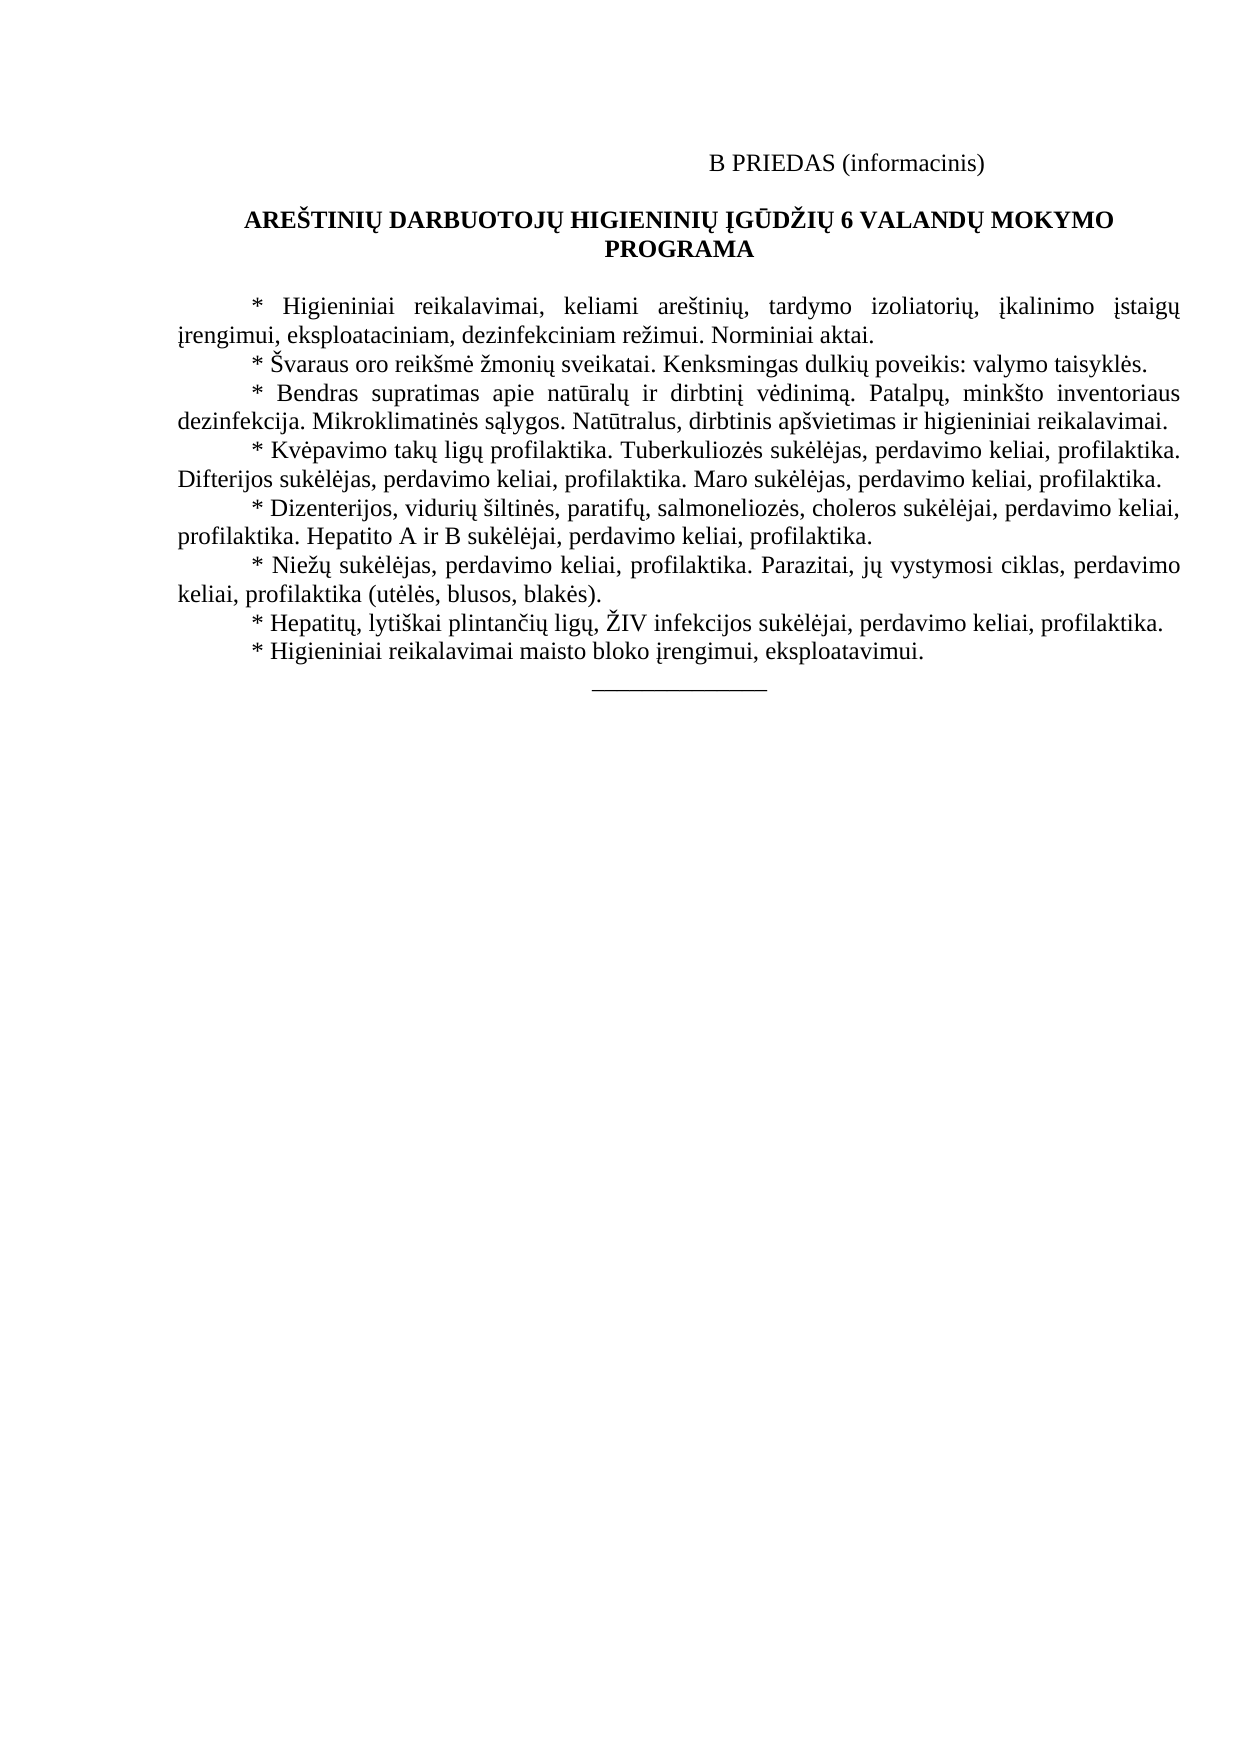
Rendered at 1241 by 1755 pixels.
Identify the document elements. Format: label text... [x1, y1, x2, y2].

text * Kvėpavimo takų ligų profilaktika. Tuberkuliozės sukėlėjas, perdavimo keliai, profilaktika. Difterijos sukėlėjas, perdavimo keliai, profilaktika. Maro sukėlėjas, perdavimo keliai, profilaktika. [177, 435, 1181, 493]
text * Hepatitų, lytiškai plintančių ligų, ŽIV infekcijos sukėlėjai, perdavimo keliai, profilaktika. [177, 608, 1181, 636]
text * Higieniniai reikalavimai, keliami areštinių, tardymo izoliatorių, įkalinimo įstaigų įrengimui, eksploataciniam, dezinfekciniam režimui. Norminiai aktai. [177, 291, 1181, 349]
text * Dizenterijos, vidurių šiltinės, paratifų, salmoneliozės, choleros sukėlėjai, perdavimo keliai, profilaktika. Hepatito A ir B sukėlėjai, perdavimo keliai, profilaktika. [177, 493, 1181, 550]
text * Higieniniai reikalavimai maisto bloko įrengimui, eksploatavimui. [177, 636, 1181, 665]
text AREŠTINIŲ DARBUOTOJŲ HIGIENINIŲ ĮGŪDŽIŲ 6 VALANDŲ MOKYMO PROGRAMA [177, 205, 1181, 263]
text * Bendras supratimas apie natūralų ir dirbtinį vėdinimą. Patalpų, minkšto inventoriaus dezinfekcija. Mikroklimatinės sąlygos. Natūtralus, dirbtinis apšvietimas ir higieniniai reikalavimai. [177, 378, 1181, 435]
text * Švaraus oro reikšmė žmonių sveikatai. Kenksmingas dulkių poveikis: valymo taisyklės. [177, 349, 1181, 378]
text B PRIEDAS (informacinis) [177, 148, 1181, 176]
text * Niežų sukėlėjas, perdavimo keliai, profilaktika. Parazitai, jų vystymosi ciklas, perdavimo keliai, profilaktika (utėlės, blusos, blakės). [177, 550, 1181, 608]
text ______________ [177, 665, 1181, 694]
